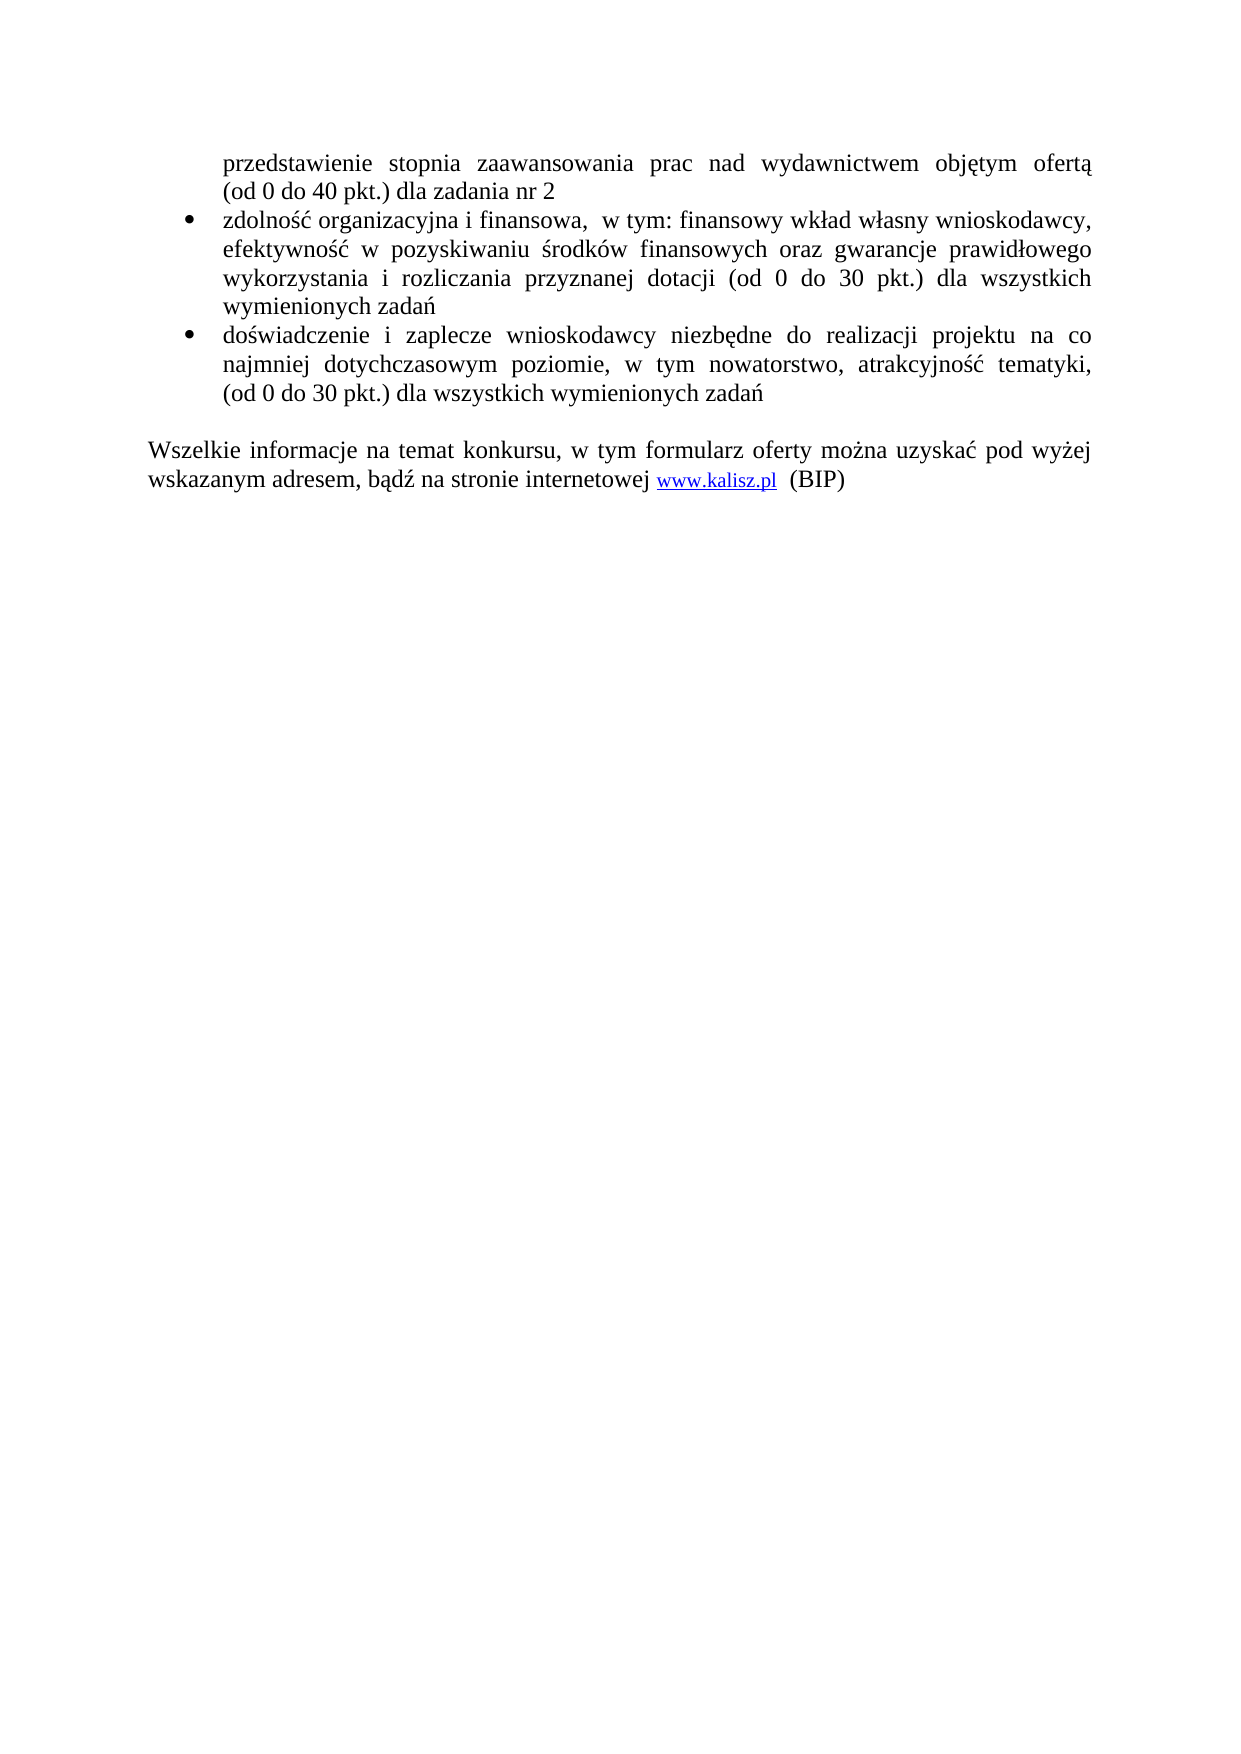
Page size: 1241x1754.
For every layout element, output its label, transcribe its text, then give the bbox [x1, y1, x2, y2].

text Wszelkie informacje na temat konkursu, w tym formularz oferty można uzyskać pod wyżej wskazanym adresem, bądź na stronie internetowej www.kalisz.pl (BIP) [148, 435, 1092, 493]
list zdolność organizacyjna i finansowa, w tym: finansowy wkład własny wnioskodawcy, efektywność w pozyskiwaniu środków finansowych oraz gwarancje prawidłowego wykorzystania i rozliczania przyznanej dotacji (od 0 do 30 pkt.) dla wszystkich wymienionych zadań [185, 205, 1092, 320]
list przedstawienie stopnia zaawansowania prac nad wydawnictwem objętym ofertą (od 0 do 40 pkt.) dla zadania nr 2 [185, 148, 1092, 205]
list doświadczenie i zaplecze wnioskodawcy niezbędne do realizacji projektu na co najmniej dotychczasowym poziomie, w tym nowatorstwo, atrakcyjność tematyki, (od 0 do 30 pkt.) dla wszystkich wymienionych zadań [185, 320, 1092, 406]
